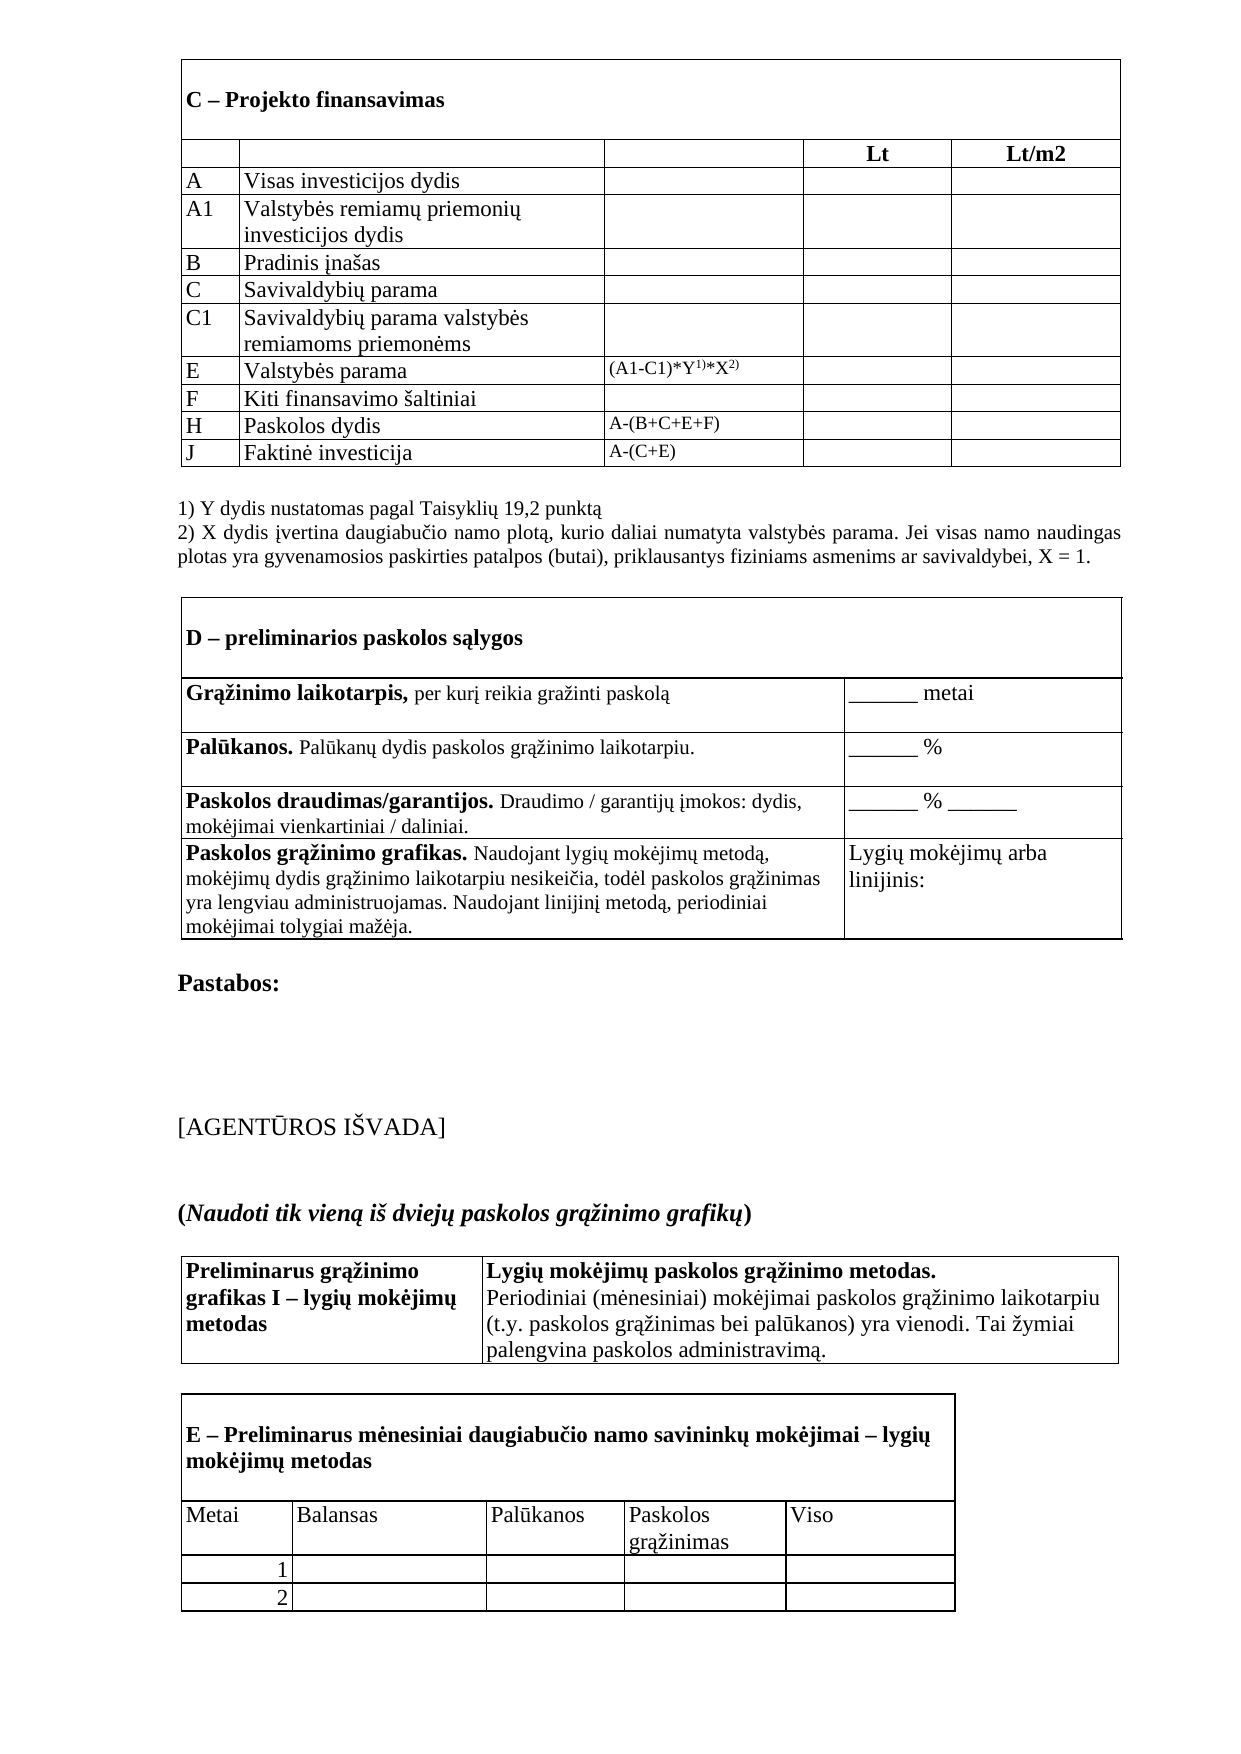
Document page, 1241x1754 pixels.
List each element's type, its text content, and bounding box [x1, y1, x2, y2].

table_cell [487, 1556, 491, 1582]
table_cell Palūkanos [487, 1502, 624, 1554]
table_cell Viso [787, 1502, 954, 1554]
table_cell B [235, 249, 239, 275]
table_cell [947, 168, 951, 194]
table_cell [947, 357, 951, 384]
table_cell [487, 1584, 491, 1610]
table_cell Lt/m2 [1116, 140, 1120, 167]
table_cell [620, 1584, 624, 1610]
table_cell [799, 249, 803, 275]
table_cell A [182, 168, 186, 194]
table_cell ______ % ______ [845, 787, 1121, 838]
table_cell [605, 140, 609, 167]
table_cell [1116, 440, 1120, 466]
table_cell [947, 249, 951, 275]
table_cell [1116, 249, 1120, 275]
table_cell [1116, 276, 1120, 302]
table_cell A-(B+C+E+F) [605, 412, 803, 438]
table_cell [235, 140, 239, 167]
text Pastabos: [177, 968, 1122, 997]
table_cell [240, 140, 244, 167]
table_cell B [182, 249, 186, 275]
table_cell [482, 1556, 486, 1582]
text (Naudoti tik vieną iš dviejų paskolos grąžinimo grafikų) [177, 1198, 1122, 1227]
table_cell [1116, 168, 1120, 194]
table_cell E [182, 357, 186, 384]
table_cell [605, 304, 803, 356]
table_cell C [182, 276, 186, 302]
table_cell 1 [288, 1556, 292, 1582]
table_cell [952, 168, 956, 194]
table_cell A [235, 168, 239, 194]
table_cell [952, 440, 956, 466]
table_cell [947, 440, 951, 466]
table_cell (A1-C1)*Y1)*X2) [605, 357, 803, 384]
table_cell C1 [182, 304, 239, 356]
table_cell F [182, 385, 186, 411]
table_cell Metai [182, 1502, 292, 1554]
table_cell H [235, 412, 239, 438]
table_cell [799, 140, 803, 167]
table_cell Balansas [293, 1502, 486, 1554]
table_cell ______ % [845, 733, 1121, 786]
table_cell [605, 168, 609, 194]
table_cell [804, 195, 951, 248]
table_cell 2 [288, 1584, 292, 1610]
table_header Preliminarus grąžinimo grafikas I – lygių mokėjimų metodas [182, 1257, 482, 1363]
table_cell [605, 195, 803, 248]
table_cell ______ metai [845, 679, 1121, 731]
table_cell [482, 1584, 486, 1610]
table_cell [952, 385, 956, 411]
text 1) Y dydis nustatomas pagal Taisyklių 19,2 punktą [177, 496, 1122, 520]
table_cell [952, 249, 956, 275]
table_cell Lt [947, 140, 951, 167]
table_cell Lygių mokėjimų arba linijinis: [845, 839, 1121, 938]
table_cell [605, 249, 609, 275]
table_cell [952, 304, 1120, 356]
table_cell [182, 140, 186, 167]
table_cell F [235, 385, 239, 411]
text 2) X dydis įvertina daugiabučio namo plotą, kurio daliai numatyta valstybės parama. Jei visas namo naudingas plotas yra gyvenamosios paskirties patalpos (butai), priklausantys fiziniams asmenims ar savivaldybei, X = 1. [177, 520, 1122, 568]
table_cell 2 [182, 1584, 186, 1610]
table_cell J [182, 440, 186, 466]
table_cell 1 [182, 1556, 186, 1582]
text [AGENTŪROS IŠVADA] [177, 1112, 1122, 1141]
table_cell C [235, 276, 239, 302]
table_cell [947, 385, 951, 411]
table_cell [620, 1556, 624, 1582]
table_cell [947, 276, 951, 302]
table_cell E [235, 357, 239, 384]
table_cell A1 [182, 195, 239, 248]
table_cell Lt/m2 [952, 140, 956, 167]
table_cell [952, 195, 1120, 248]
table_cell [799, 168, 803, 194]
table_cell [947, 412, 951, 438]
table_cell [952, 357, 956, 384]
table_cell J [235, 440, 239, 466]
table_cell [799, 276, 803, 302]
table_cell [1116, 385, 1120, 411]
table_cell [952, 276, 956, 302]
table_cell [804, 304, 951, 356]
table_cell H [182, 412, 186, 438]
table_cell [605, 276, 609, 302]
table_cell [1116, 357, 1120, 384]
table_cell [1116, 412, 1120, 438]
table_cell A-(C+E) [605, 440, 803, 466]
table_cell [605, 385, 803, 411]
table_cell [952, 412, 956, 438]
